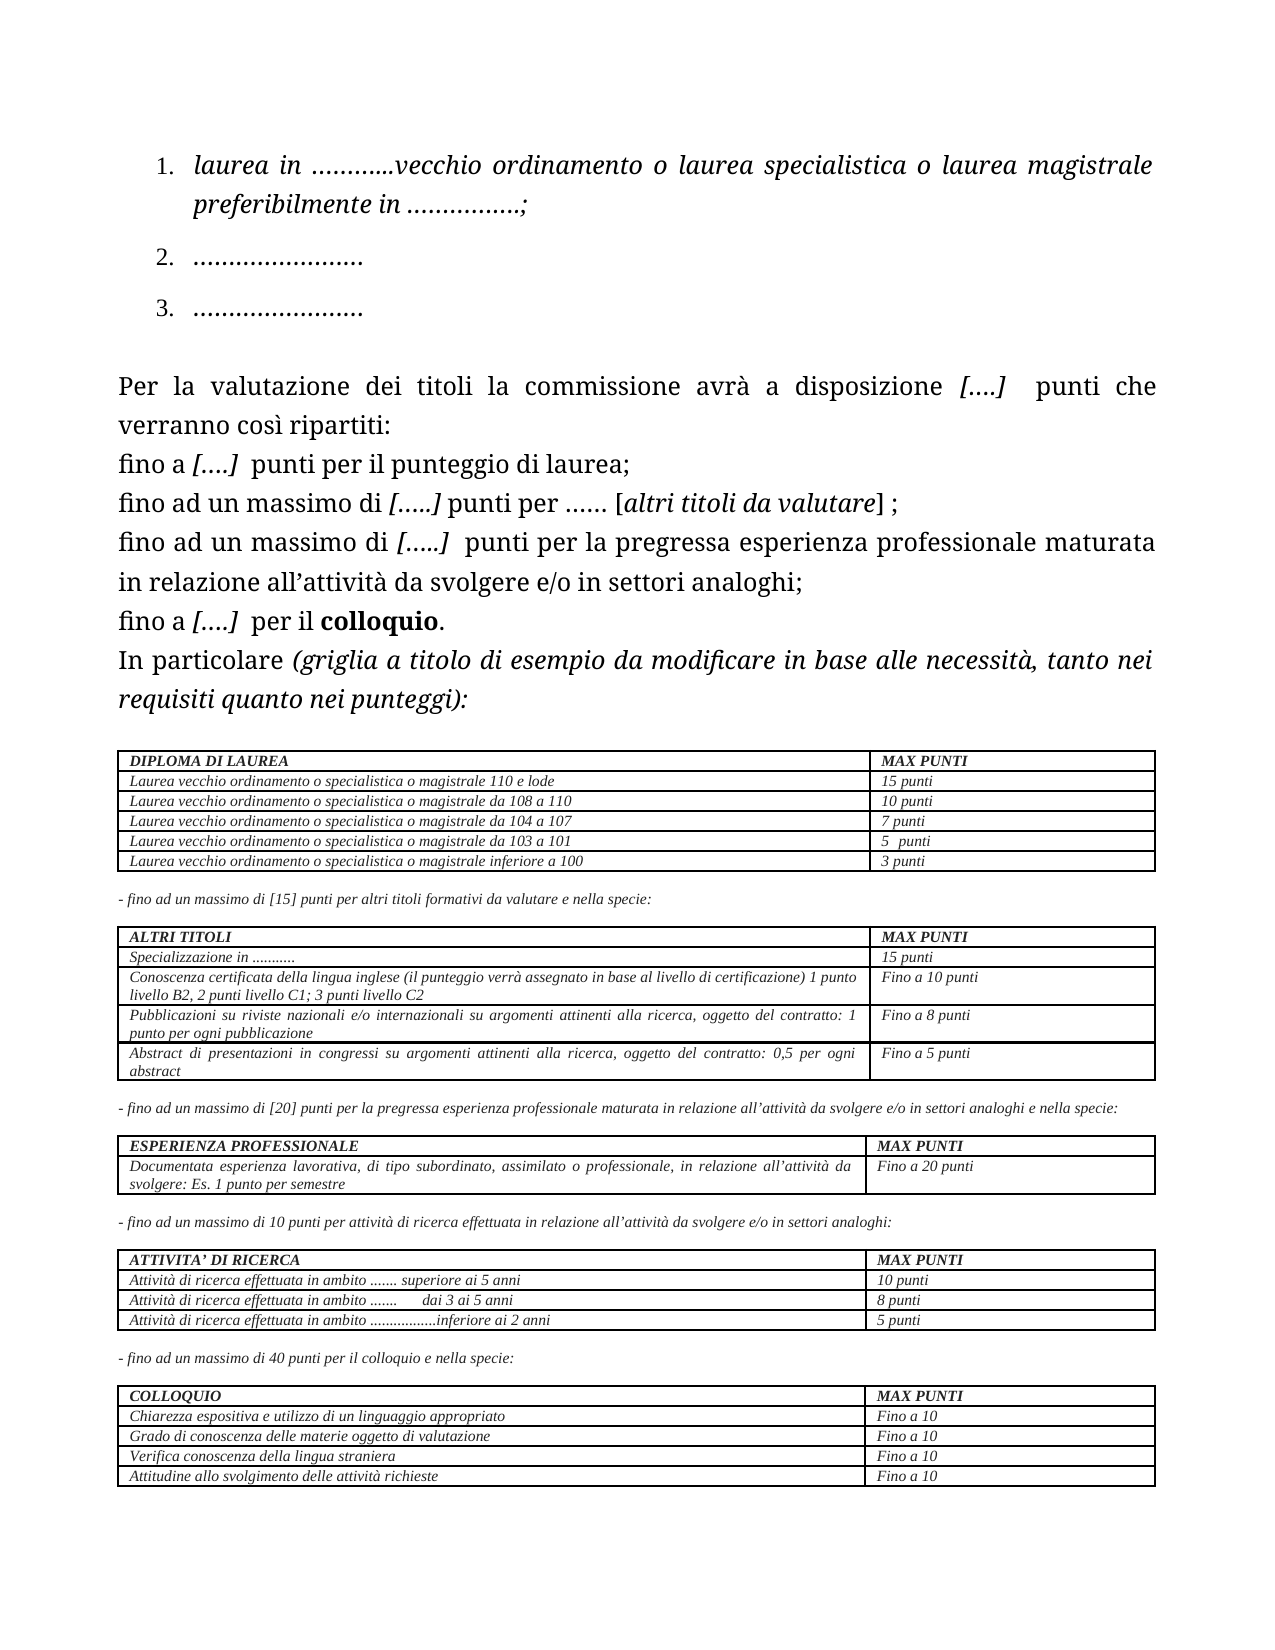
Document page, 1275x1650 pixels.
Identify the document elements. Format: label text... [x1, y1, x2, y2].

text - fino ad un massimo di [15] punti per altri titoli formativi da valutare e nella specie: [118, 890, 1157, 908]
table_cell Attività di ricerca effettuata in ambito ....... dai 3 ai 5 anni [119, 1291, 865, 1309]
table_cell Fino a 10 [866, 1467, 1154, 1485]
table_cell Fino a 20 punti [867, 1157, 1154, 1193]
text Per la valutazione dei titoli la commissione avrà a disposizione [….] punti che verranno così ripartiti: [118, 368, 1157, 442]
text fino a [….] per il colloquio. [118, 603, 1157, 637]
table_header DIPLOMA DI LAUREA [119, 752, 869, 770]
table_cell Fino a 10 [866, 1427, 1154, 1445]
table_cell Attitudine allo svolgimento delle attività richieste [119, 1467, 864, 1485]
table_cell Laurea vecchio ordinamento o specialistica o magistrale da 104 a 107 [119, 812, 869, 830]
table_header ESPERIENZA PROFESSIONALE [119, 1137, 865, 1155]
table_cell 5 punti [867, 1311, 1154, 1329]
table_cell Documentata esperienza lavorativa, di tipo subordinato, assimilato o professionale, in relazione all’attività da svolgere: Es. 1 punto per semestre [119, 1157, 865, 1193]
text In particolare (griglia a titolo di esempio da modificare in base alle necessità, tanto nei requisiti quanto nei punteggi): [118, 643, 1157, 716]
text fino ad un massimo di […..] punti per …… [altri titoli da valutare] ; [118, 486, 1157, 520]
table_cell Fino a 8 punti [871, 1006, 1154, 1041]
text - fino ad un massimo di 10 punti per attività di ricerca effettuata in relazione all’attività da svolgere e/o in settori analoghi: [118, 1213, 1157, 1231]
table_cell 5 punti [871, 832, 1154, 850]
table_cell Conoscenza certificata della lingua inglese (il punteggio verrà assegnato in base al livello di certificazione) 1 punto livello B2, 2 punti livello C1; 3 punti livello C2 [119, 968, 869, 1003]
table_cell 3 punti [871, 852, 1154, 870]
table_cell Fino a 10 punti [871, 968, 1154, 1003]
table_header COLLOQUIO [119, 1387, 864, 1405]
table_cell 10 punti [867, 1271, 1154, 1289]
table_cell Attività di ricerca effettuata in ambito .................inferiore ai 2 anni [119, 1311, 865, 1329]
table_header MAX PUNTI [871, 752, 1154, 770]
table_cell Fino a 5 punti [871, 1044, 1154, 1079]
text - fino ad un massimo di [20] punti per la pregressa esperienza professionale maturata in relazione all’attività da svolgere e/o in settori analoghi e nella specie: [118, 1099, 1157, 1117]
text - fino ad un massimo di 40 punti per il colloquio e nella specie: [118, 1349, 1157, 1367]
table_cell 10 punti [871, 792, 1154, 810]
table_cell 15 punti [871, 948, 1154, 966]
table_header MAX PUNTI [866, 1387, 1154, 1405]
table_header ALTRI TITOLI [119, 928, 869, 946]
table_cell Laurea vecchio ordinamento o specialistica o magistrale da 108 a 110 [119, 792, 869, 810]
table_cell Fino a 10 [866, 1447, 1154, 1465]
list …………………… [156, 238, 1157, 272]
table_cell Chiarezza espositiva e utilizzo di un linguaggio appropriato [119, 1407, 864, 1425]
table_header MAX PUNTI [867, 1137, 1154, 1155]
table_cell 7 punti [871, 812, 1154, 830]
table_header ATTIVITA’ DI RICERCA [119, 1251, 865, 1269]
list laurea in ………...vecchio ordinamento o laurea specialistica o laurea magistrale preferibilmente in …………….; [156, 148, 1157, 221]
table_cell Laurea vecchio ordinamento o specialistica o magistrale 110 e lode [119, 772, 869, 790]
text fino a [….] punti per il punteggio di laurea; [118, 447, 1157, 481]
table_cell Laurea vecchio ordinamento o specialistica o magistrale inferiore a 100 [119, 852, 869, 870]
list …………………… [156, 290, 1157, 324]
table_cell Fino a 10 [866, 1407, 1154, 1425]
table_cell Attività di ricerca effettuata in ambito ....... superiore ai 5 anni [119, 1271, 865, 1289]
table_cell Pubblicazioni su riviste nazionali e/o internazionali su argomenti attinenti alla ricerca, oggetto del contratto: 1 punto per ogni pubblicazione [119, 1006, 869, 1041]
text fino ad un massimo di […..] punti per la pregressa esperienza professionale maturata in relazione all’attività da svolgere e/o in settori analoghi; [118, 525, 1157, 598]
table_cell Verifica conoscenza della lingua straniera [119, 1447, 864, 1465]
table_cell Abstract di presentazioni in congressi su argomenti attinenti alla ricerca, oggetto del contratto: 0,5 per ogni abstract [119, 1044, 869, 1079]
table_cell Laurea vecchio ordinamento o specialistica o magistrale da 103 a 101 [119, 832, 869, 850]
table_cell 8 punti [867, 1291, 1154, 1309]
table_cell 15 punti [871, 772, 1154, 790]
table_header MAX PUNTI [871, 928, 1154, 946]
table_cell Grado di conoscenza delle materie oggetto di valutazione [119, 1427, 864, 1445]
table_header MAX PUNTI [867, 1251, 1154, 1269]
table_cell Specializzazione in ........... [119, 948, 869, 966]
